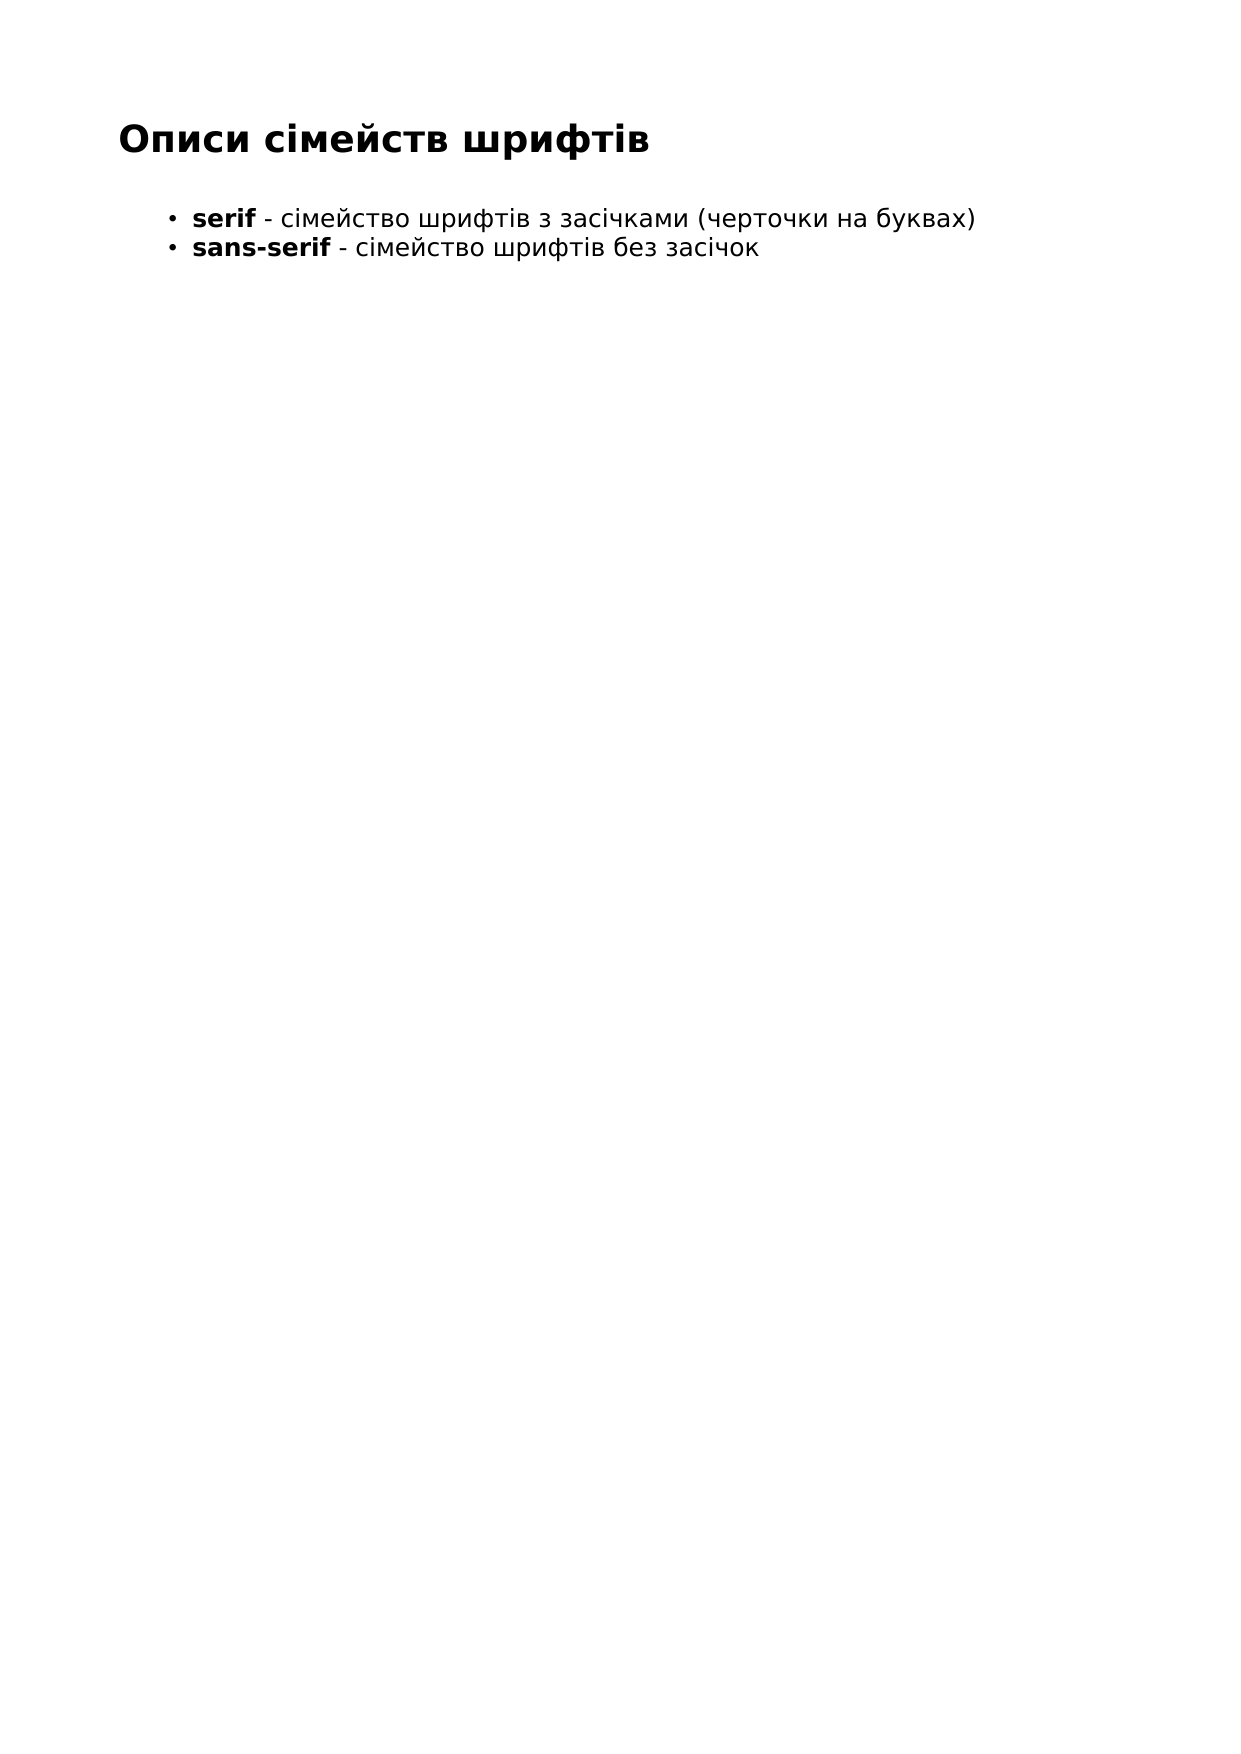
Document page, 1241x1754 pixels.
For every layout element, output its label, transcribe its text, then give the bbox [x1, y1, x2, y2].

list sans-serif - сімейство шрифтів без засічок [177, 233, 1122, 262]
subtitle Описи сімейств шрифтів [118, 118, 1122, 162]
list serif - сімейство шрифтів з засічками (черточки на буквах) [177, 204, 1122, 233]
